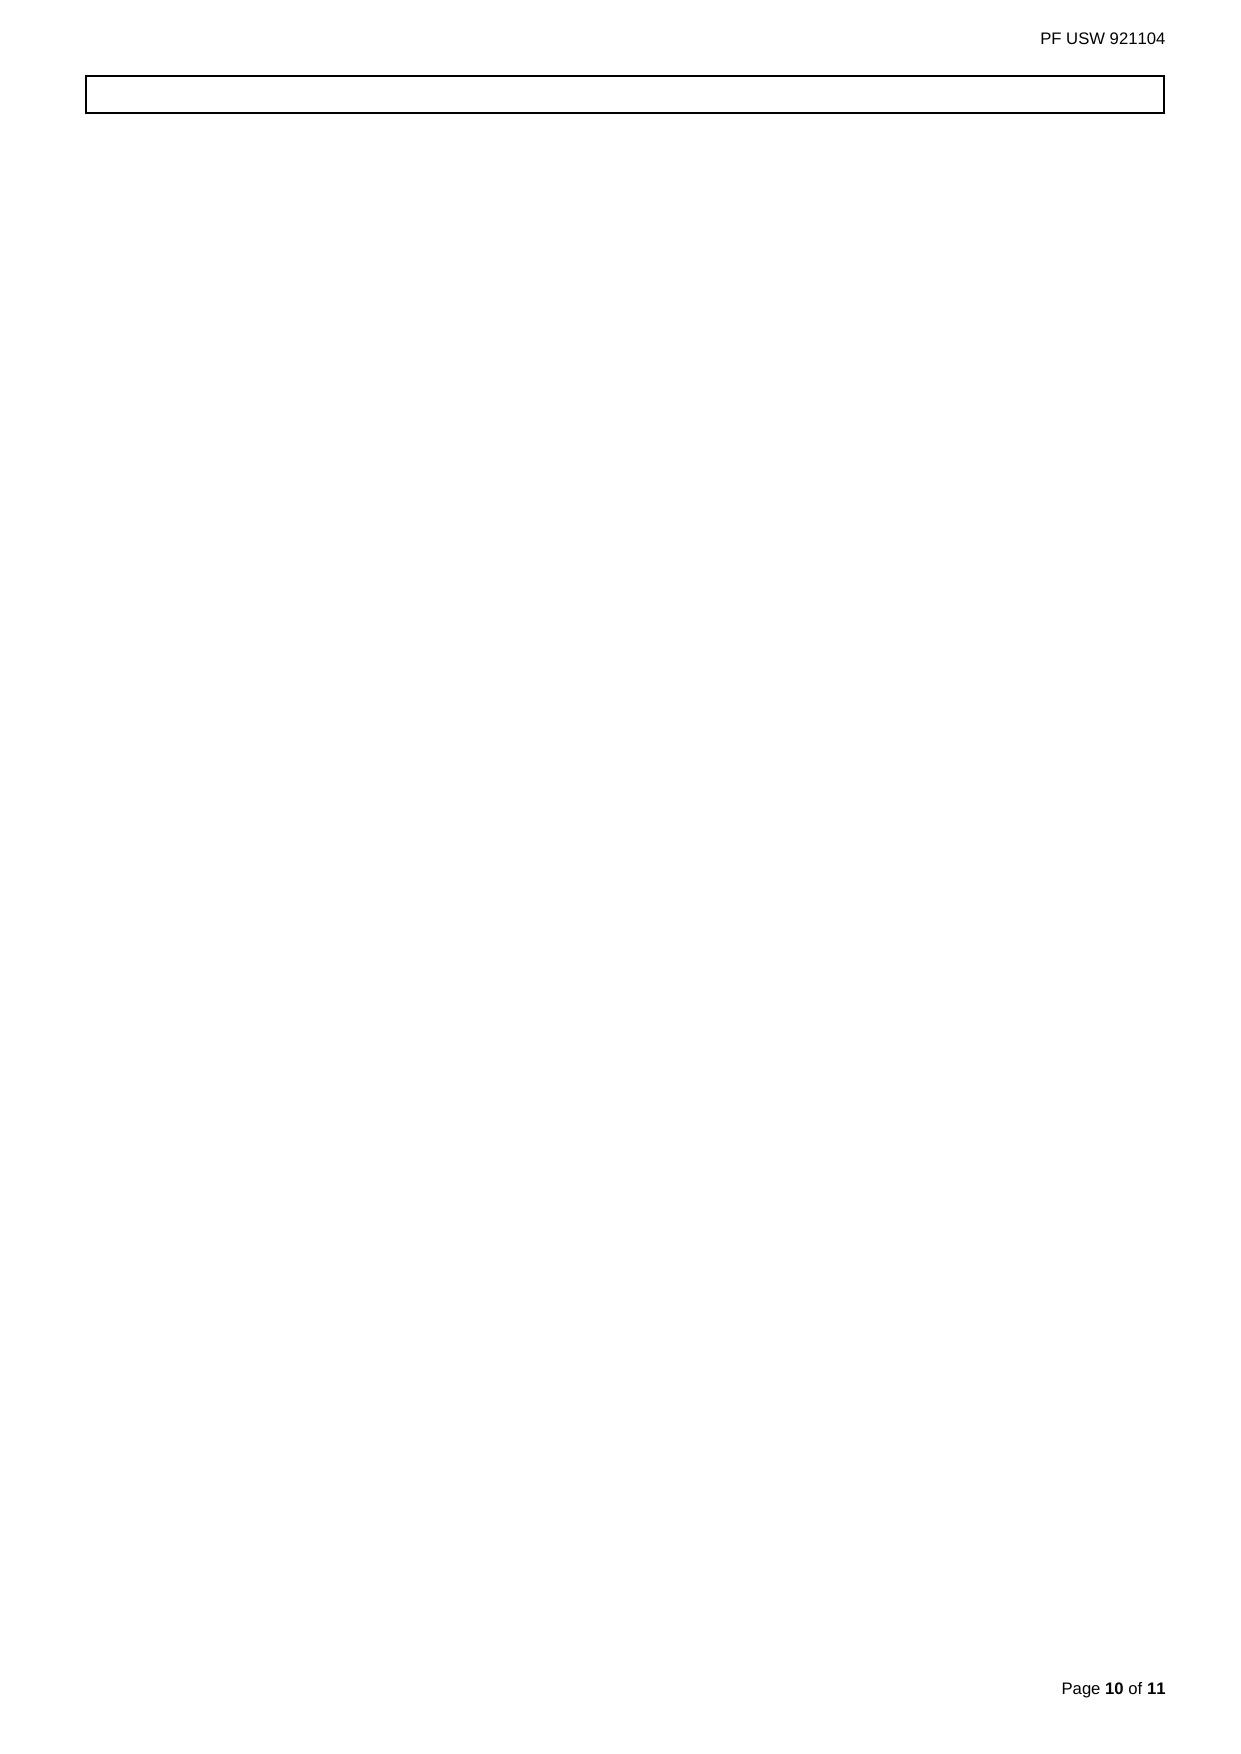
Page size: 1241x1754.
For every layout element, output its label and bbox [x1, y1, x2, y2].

table_cell [628, 77, 1163, 112]
table_cell [87, 77, 628, 112]
